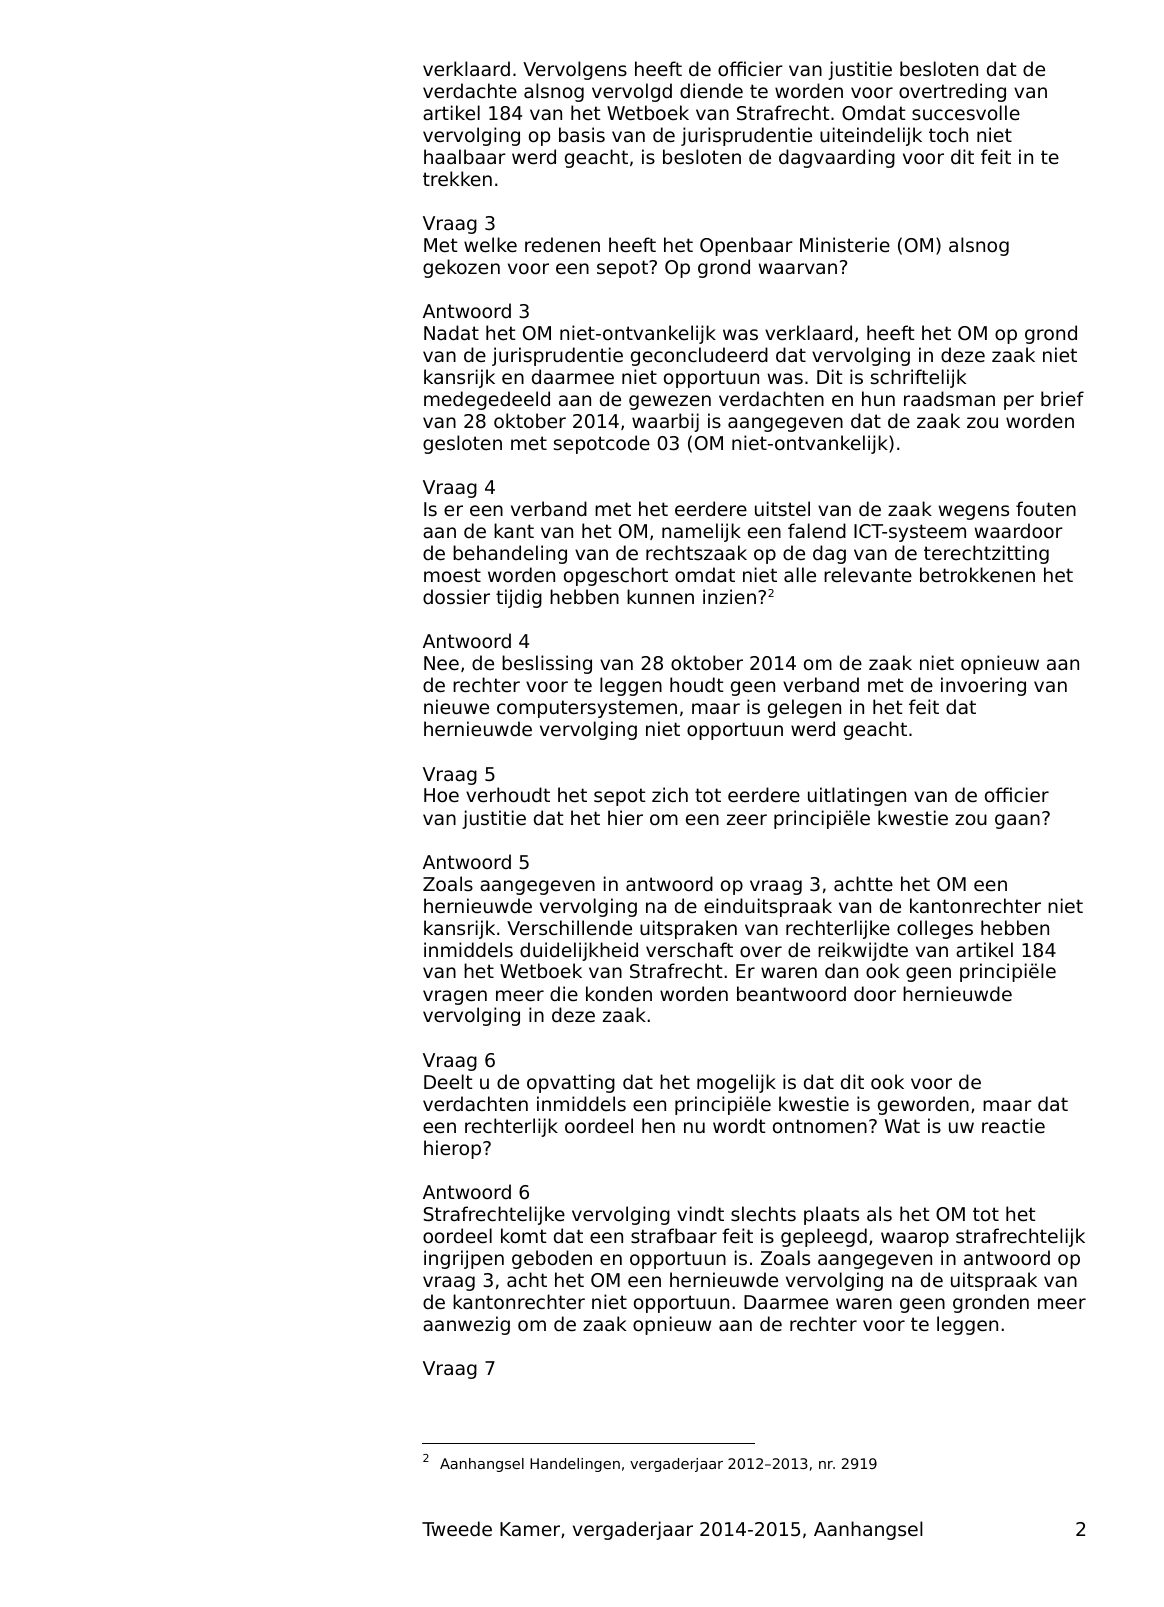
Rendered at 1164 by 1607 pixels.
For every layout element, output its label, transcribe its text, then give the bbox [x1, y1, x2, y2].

text Vraag 6 [422, 1049, 1087, 1072]
text Zoals aangegeven in antwoord op vraag 3, achtte het OM een hernieuwde vervolging na de einduitspraak van de kantonrechter niet kansrijk. Verschillende uitspraken van rechterlijke colleges hebben inmiddels duidelijkheid verschaft over de reikwijdte van artikel 184 van het Wetboek van Strafrecht. Er waren dan ook geen principiële vragen meer die konden worden beantwoord door hernieuwde vervolging in deze zaak. [422, 873, 1087, 1027]
text Nadat het OM niet-ontvankelijk was verklaard, heeft het OM op grond van de jurisprudentie geconcludeerd dat vervolging in deze zaak niet kansrijk en daarmee niet opportuun was. Dit is schriftelijk medegedeeld aan de gewezen verdachten en hun raadsman per brief van 28 oktober 2014, waarbij is aangegeven dat de zaak zou worden gesloten met sepotcode 03 (OM niet-ontvankelijk). [422, 323, 1087, 455]
text Strafrechtelijke vervolging vindt slechts plaats als het OM tot het oordeel komt dat een strafbaar feit is gepleegd, waarop strafrechtelijk ingrijpen geboden en opportuun is. Zoals aangegeven in antwoord op vraag 3, acht het OM een hernieuwde vervolging na de uitspraak van de kantonrechter niet opportuun. Daarmee waren geen gronden meer aanwezig om de zaak opnieuw aan de rechter voor te leggen. [422, 1204, 1087, 1336]
text Antwoord 5 [422, 852, 1087, 873]
text Antwoord 3 [422, 301, 1087, 323]
text Antwoord 6 [422, 1182, 1087, 1204]
text verklaard. Vervolgens heeft de officier van justitie besloten dat de verdachte alsnog vervolgd diende te worden voor overtreding van artikel 184 van het Wetboek van Strafrecht. Omdat succesvolle vervolging op basis van de jurisprudentie uiteindelijk toch niet haalbaar werd geacht, is besloten de dagvaarding voor dit feit in te trekken. [422, 59, 1087, 191]
text Aanhangsel Handelingen, vergaderjaar 2012–2013, nr. 2919 [422, 1452, 1087, 1474]
text Deelt u de opvatting dat het mogelijk is dat dit ook voor de verdachten inmiddels een principiële kwestie is geworden, maar dat een rechterlijk oordeel hen nu wordt ontnomen? Wat is uw reactie hierop? [422, 1072, 1087, 1159]
text Vraag 4 [422, 477, 1087, 499]
text Vraag 5 [422, 763, 1087, 785]
text Vraag 7 [422, 1358, 1087, 1380]
text Antwoord 4 [422, 631, 1087, 653]
text Is er een verband met het eerdere uitstel van de zaak wegens fouten aan de kant van het OM, namelijk een falend ICT-systeem waardoor de behandeling van de rechtszaak op de dag van de terechtzitting moest worden opgeschort omdat niet alle relevante betrokkenen het dossier tijdig hebben kunnen inzien? [422, 499, 1087, 609]
text Vraag 3 [422, 213, 1087, 235]
text Hoe verhoudt het sepot zich tot eerdere uitlatingen van de officier van justitie dat het hier om een zeer principiële kwestie zou gaan? [422, 785, 1087, 829]
text Nee, de beslissing van 28 oktober 2014 om de zaak niet opnieuw aan de rechter voor te leggen houdt geen verband met de invoering van nieuwe computersystemen, maar is gelegen in het feit dat hernieuwde vervolging niet opportuun werd geacht. [422, 653, 1087, 741]
text Met welke redenen heeft het Openbaar Ministerie (OM) alsnog gekozen voor een sepot? Op grond waarvan? [422, 235, 1087, 279]
